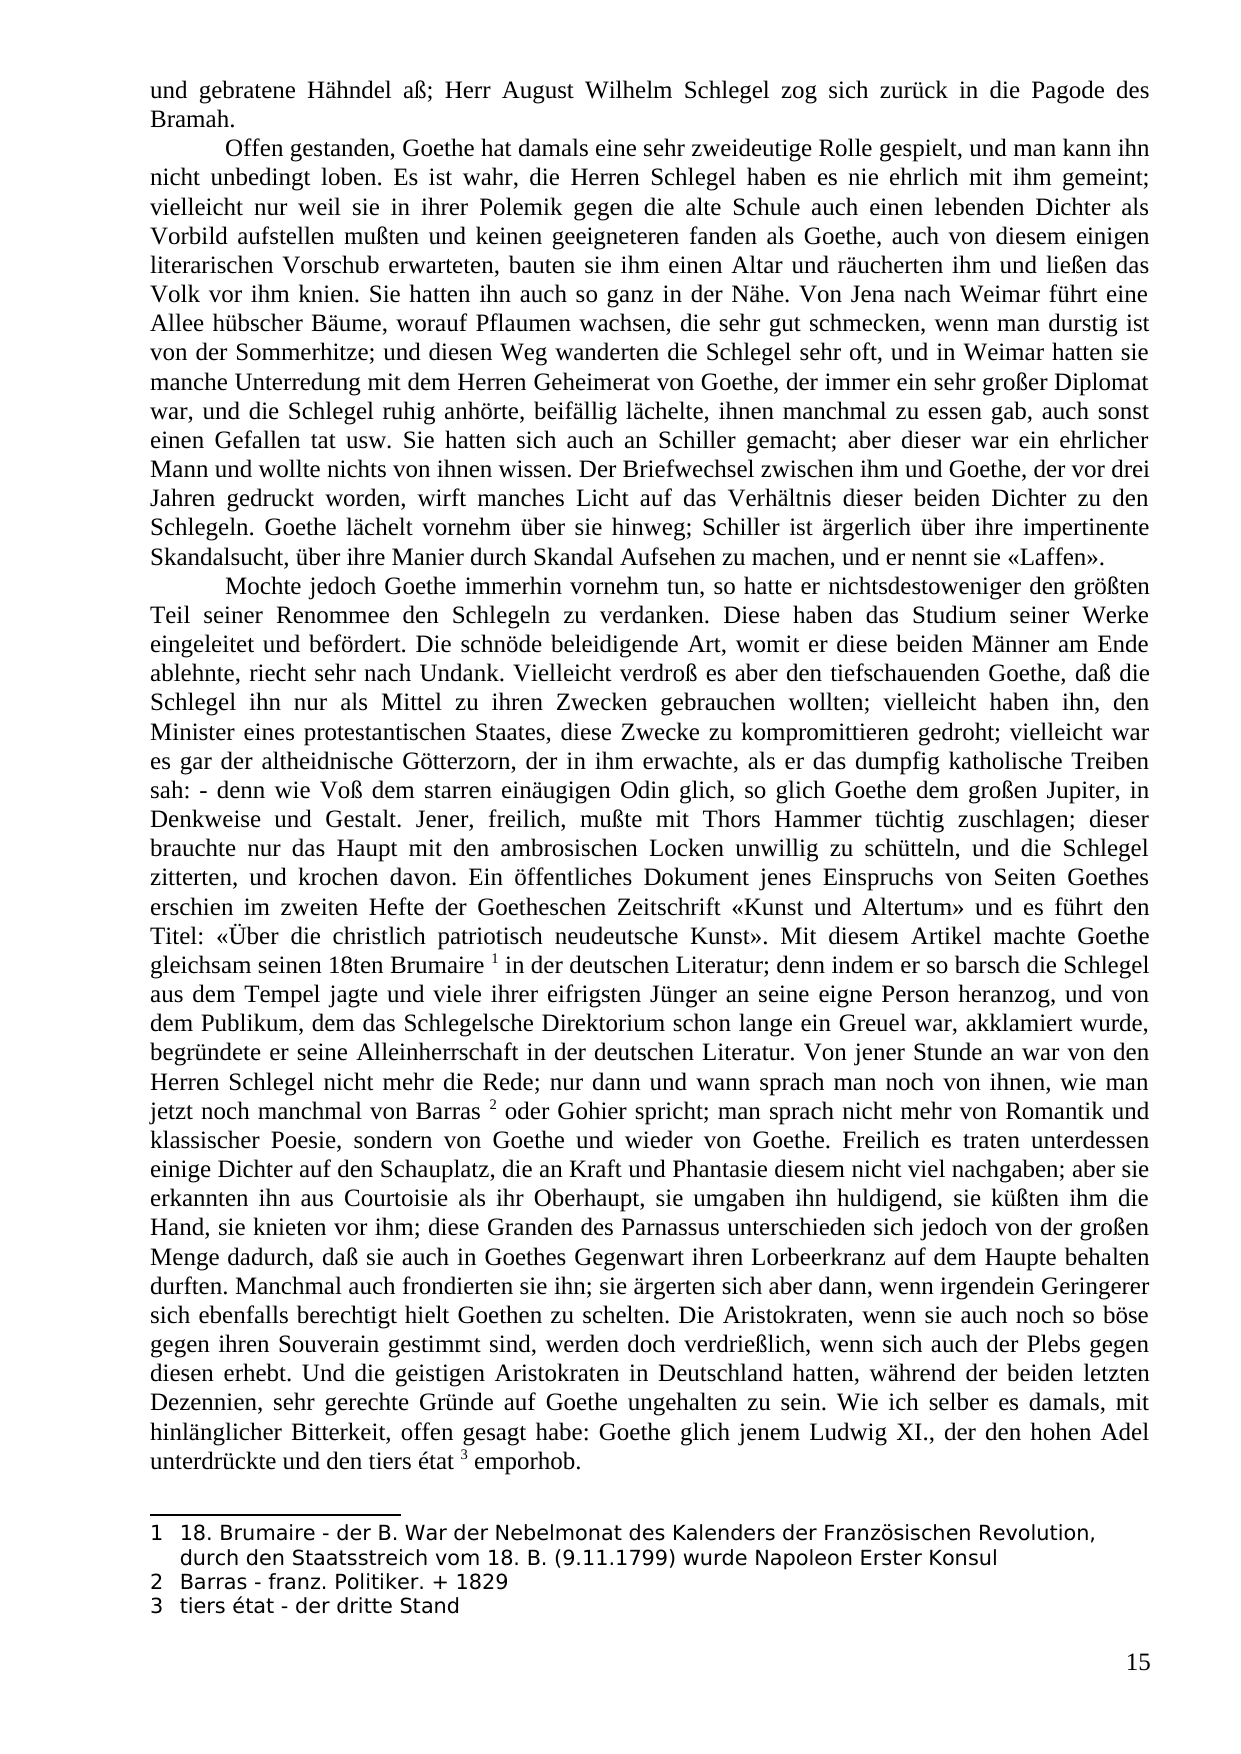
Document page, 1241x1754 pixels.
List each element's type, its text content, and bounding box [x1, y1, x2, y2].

text Barras - franz. Politiker. + 1829 [150, 1570, 1151, 1594]
text 18. Brumaire - der B. War der Nebelmonat des Kalenders der Französischen Revolution, durch den Staatsstreich vom 18. B. (9.11.1799) wurde Napoleon Erster Konsul [150, 1521, 1151, 1570]
text Mochte jedoch Goethe immerhin vornehm tun, so hatte er nichtsdestoweniger den größten Teil seiner Renommee den Schlegeln zu verdanken. Diese haben das Studium seiner Werke eingeleitet und befördert. Die schnöde beleidigende Art, womit er diese beiden Männer am Ende ablehnte, riecht sehr nach Undank. Vielleicht verdroß es aber den tiefschauenden Goethe, daß die Schlegel ihn nur als Mittel zu ihren Zwecken gebrauchen wollten; vielleicht haben ihn, den Minister eines protestantischen Staates, diese Zwecke zu kompromittieren gedroht; vielleicht war es gar der altheidnische Götterzorn, der in ihm erwachte, als er das dumpfig katholische Treiben sah: - denn wie Voß dem starren einäugigen Odin glich, so glich Goethe dem großen Jupiter, in Denkweise und Gestalt. Jener, freilich, mußte mit Thors Hammer tüchtig zuschlagen; dieser brauchte nur das Haupt mit den ambrosischen Locken unwillig zu schütteln, und die Schlegel zitterten, und krochen davon. Ein öffentliches Dokument jenes Einspruchs von Seiten Goethes erschien im zweiten Hefte der Goetheschen Zeitschrift «Kunst und Altertum» und es führt den Titel: «Über die christlich patriotisch neudeutsche Kunst». Mit diesem Artikel machte Goethe gleichsam seinen 18ten Brumaire in der deutschen Literatur; denn indem er so barsch die Schlegel aus dem Tempel jagte und viele ihrer eifrigsten Jünger an seine eigne Person heranzog, und von dem Publikum, dem das Schlegelsche Direktorium schon lange ein Greuel war, akklamiert wurde, begründete er seine Alleinherrschaft in der deutschen Literatur. Von jener Stunde an war von den Herren Schlegel nicht mehr die Rede; nur dann und wann sprach man noch von ihnen, wie man jetzt noch manchmal von Barras oder Gohier spricht; man sprach nicht mehr von Romantik und klassischer Poesie, sondern von Goethe und wieder von Goethe. Freilich es traten unterdessen einige Dichter auf den Schauplatz, die an Kraft und Phantasie diesem nicht viel nachgaben; aber sie erkannten ihn aus Courtoisie als ihr Oberhaupt, sie umgaben ihn huldigend, sie küßten ihm die Hand, sie knieten vor ihm; diese Granden des Parnassus unterschieden sich jedoch von der großen Menge dadurch, daß sie auch in Goethes Gegenwart ihren Lorbeerkranz auf dem Haupte behalten durften. Manchmal auch frondierten sie ihn; sie ärgerten sich aber dann, wenn irgendein Geringerer sich ebenfalls berechtigt hielt Goethen zu schelten. Die Aristokraten, wenn sie auch noch so böse gegen ihren Souverain gestimmt sind, werden doch verdrießlich, wenn sich auch der Plebs gegen diesen erhebt. Und die geistigen Aristokraten in Deutschland hatten, während der beiden letzten Dezennien, sehr gerechte Gründe auf Goethe ungehalten zu sein. Wie ich selber es damals, mit hinlänglicher Bitterkeit, offen gesagt habe: Goethe glich jenem Ludwig XI., der den hohen Adel unterdrückte und den tiers état emporhob. [150, 570, 1151, 1474]
text Offen gestanden, Goethe hat damals eine sehr zweideutige Rolle gespielt, und man kann ihn nicht unbedingt loben. Es ist wahr, die Herren Schlegel haben es nie ehrlich mit ihm gemeint; vielleicht nur weil sie in ihrer Polemik gegen die alte Schule auch einen lebenden Dichter als Vorbild aufstellen mußten und keinen geeigneteren fanden als Goethe, auch von diesem einigen literarischen Vorschub erwarteten, bauten sie ihm einen Altar und räucherten ihm und ließen das Volk vor ihm knien. Sie hatten ihn auch so ganz in der Nähe. Von Jena nach Weimar führt eine Allee hübscher Bäume, worauf Pflaumen wachsen, die sehr gut schmecken, wenn man durstig ist von der Sommerhitze; und diesen Weg wanderten die Schlegel sehr oft, und in Weimar hatten sie manche Unterredung mit dem Herren Geheimerat von Goethe, der immer ein sehr großer Diplomat war, und die Schlegel ruhig anhörte, beifällig lächelte, ihnen manchmal zu essen gab, auch sonst einen Gefallen tat usw. Sie hatten sich auch an Schiller gemacht; aber dieser war ein ehrlicher Mann und wollte nichts von ihnen wissen. Der Briefwechsel zwischen ihm und Goethe, der vor drei Jahren gedruckt worden, wirft manches Licht auf das Verhältnis dieser beiden Dichter zu den Schlegeln. Goethe lächelt vornehm über sie hinweg; Schiller ist ärgerlich über ihre impertinente Skandalsucht, über ihre Manier durch Skandal Aufsehen zu machen, und er nennt sie «Laffen». [150, 133, 1151, 570]
text tiers état - der dritte Stand [150, 1594, 1151, 1618]
text und gebratene Hähndel aß; Herr August Wilhelm Schlegel zog sich zurück in die Pagode des Bramah. [150, 75, 1151, 133]
